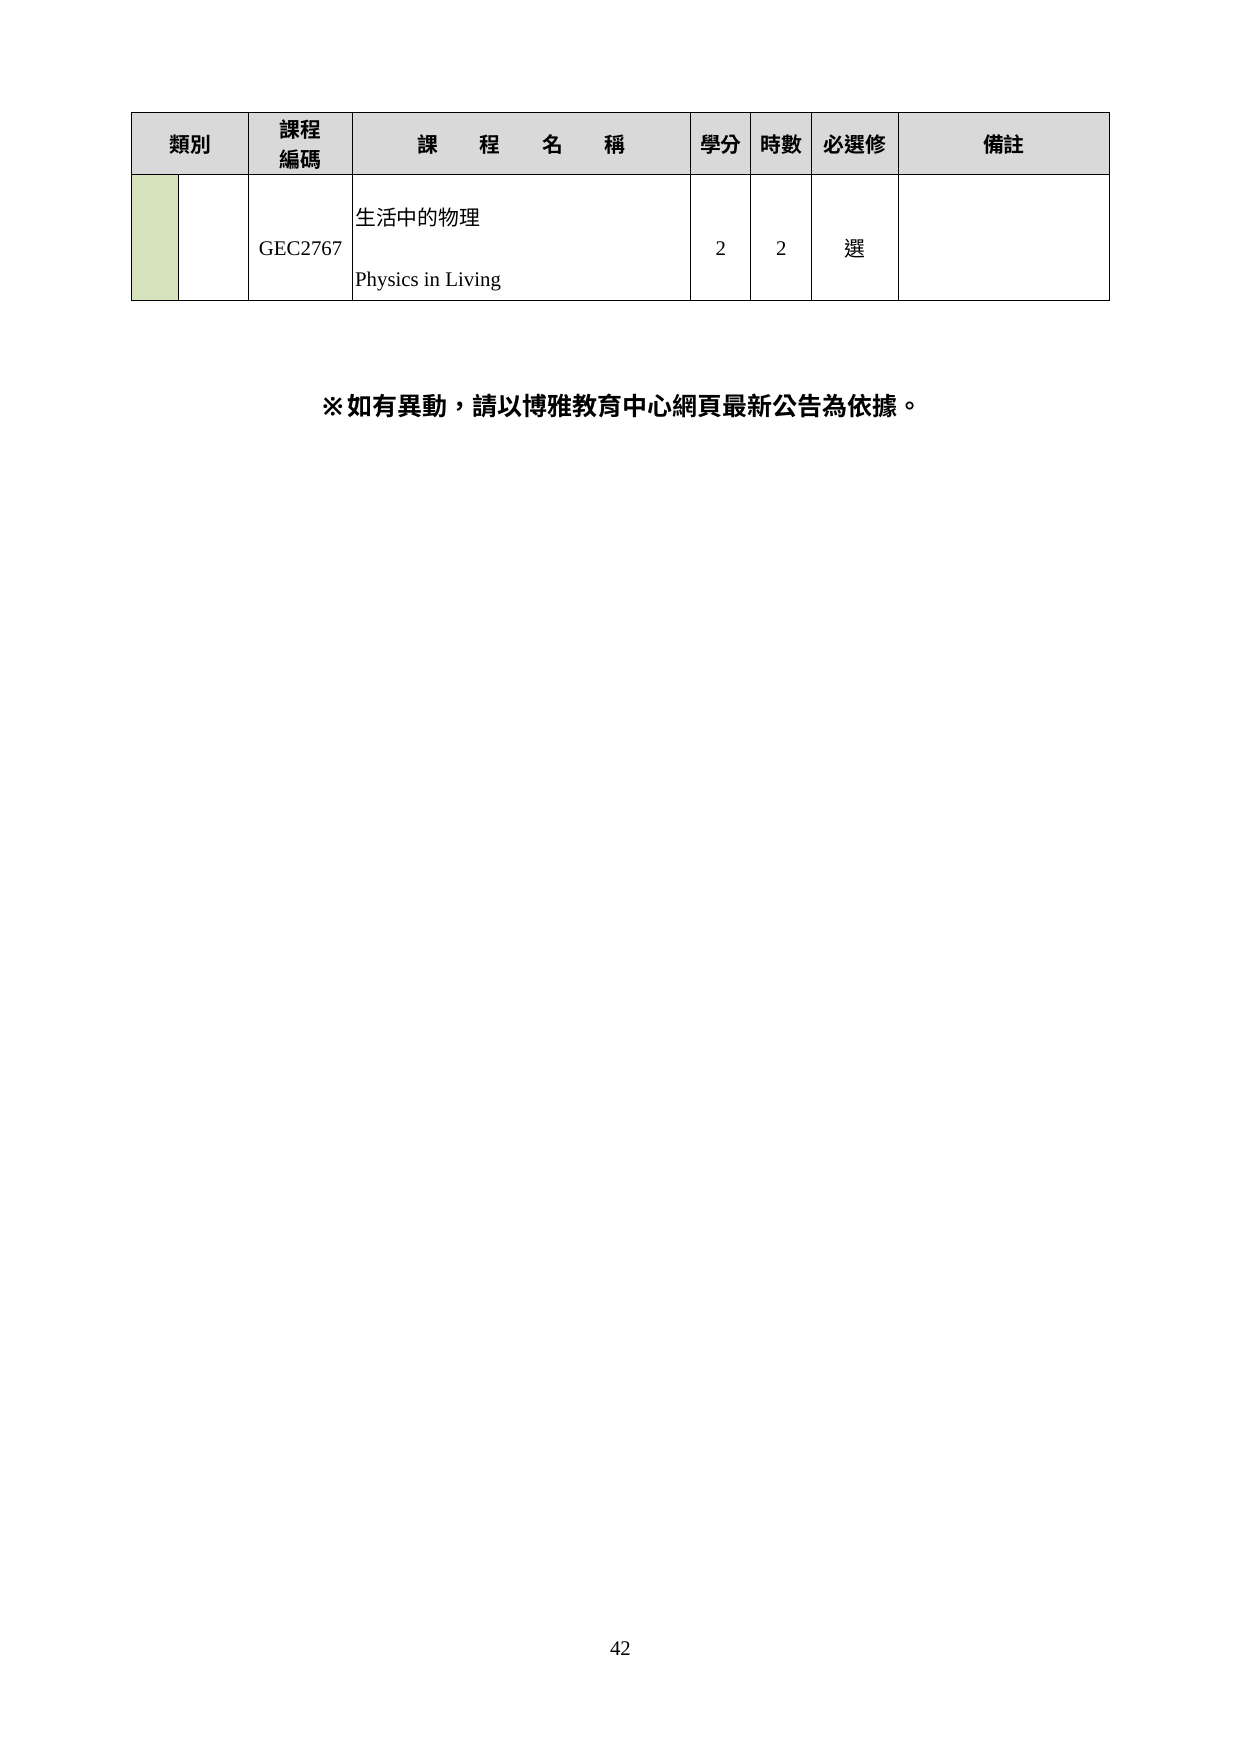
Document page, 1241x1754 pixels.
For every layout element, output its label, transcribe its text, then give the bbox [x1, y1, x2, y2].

table_cell 生活中的物理 Physics in Living [353, 175, 690, 300]
table_header 學分 [691, 113, 750, 174]
table_header 備註 [899, 113, 1109, 174]
table_cell GEC2767 [249, 175, 352, 300]
table_header 時數 [751, 113, 811, 174]
table_cell 選 [812, 175, 898, 300]
table_header 類別 [132, 113, 248, 174]
table_header 課程 編碼 [249, 113, 352, 174]
table_cell 2 [691, 175, 750, 300]
table_header 課 程 名 稱 [353, 113, 690, 174]
table_header 必選修 [812, 113, 898, 174]
table_cell [132, 175, 178, 300]
table_cell [179, 175, 248, 300]
table_cell 2 [751, 175, 811, 300]
text ※如有異動，請以博雅教育中心網頁最新公告為依據。 [118, 363, 1122, 426]
table_cell [899, 175, 1109, 300]
